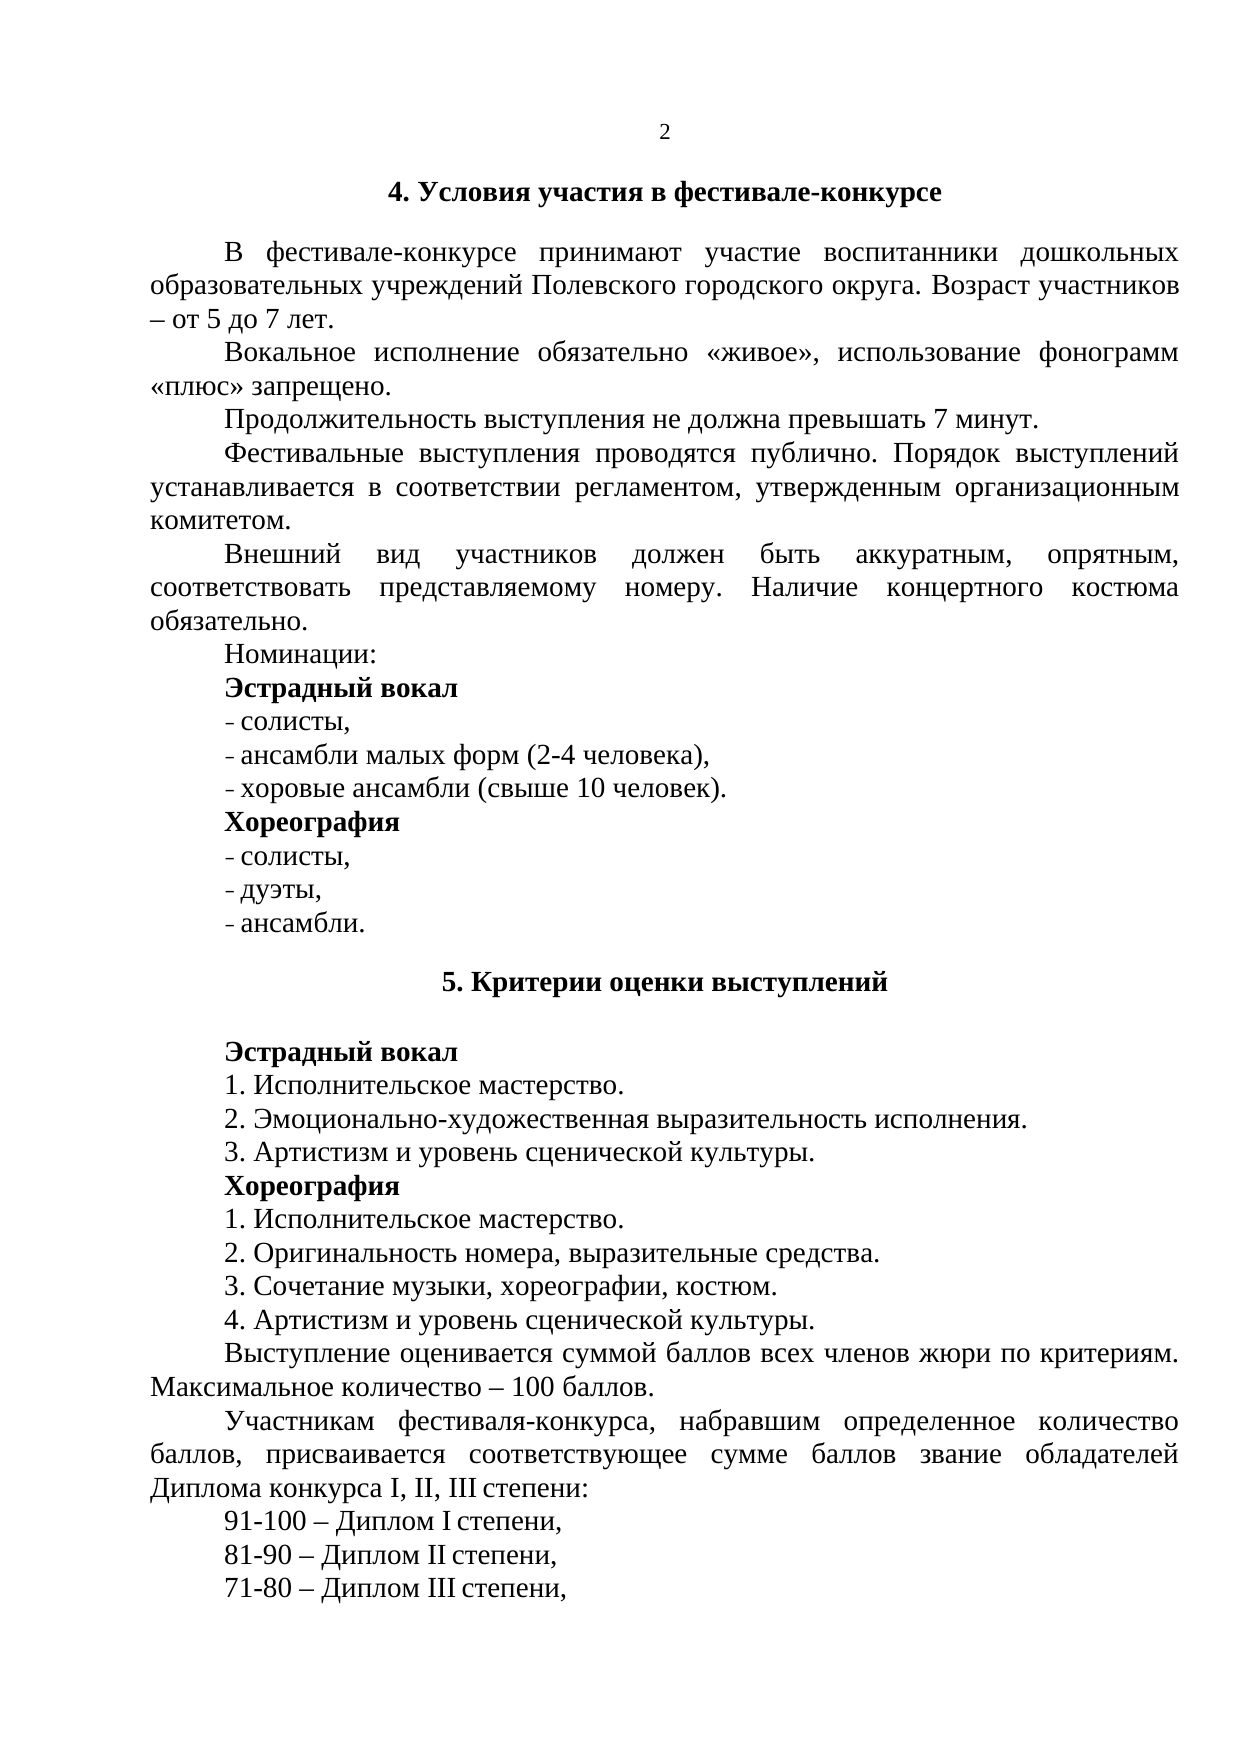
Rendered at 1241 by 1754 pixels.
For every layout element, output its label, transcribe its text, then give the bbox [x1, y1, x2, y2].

text – дуэты, [150, 871, 1180, 905]
text – ансамбли. [150, 905, 1180, 938]
text В фестивале-конкурсе принимают участие воспитанники дошкольных образовательных учреждений Полевского городского округа. Возраст участников – от 5 до 7 лет. [150, 234, 1180, 334]
text Участникам фестиваля-конкурса, набравшим определенное количество баллов, присваивается соответствующее сумме баллов звание обладателей Диплома конкурса I, II, III степени: [150, 1403, 1180, 1503]
text 4. Артистизм и уровень сценической культуры. [224, 1302, 1180, 1336]
text 1. Исполнительское мастерство. [224, 1067, 1180, 1101]
text 3. Сочетание музыки, хореографии, костюм. [224, 1268, 1180, 1302]
text Эстрадный вокал [150, 670, 1180, 703]
text Внешний вид участников должен быть аккуратным, опрятным, соответствовать представляемому номеру. Наличие концертного костюма обязательно. [150, 536, 1180, 636]
text 3. Артистизм и уровень сценической культуры. [224, 1134, 1180, 1168]
text Выступление оценивается суммой баллов всех членов жюри по критериям. Максимальное количество – 100 баллов. [150, 1336, 1180, 1403]
text Номинации: [150, 636, 1180, 670]
text Хореография [224, 1168, 1180, 1201]
text Фестивальные выступления проводятся публично. Порядок выступлений устанавливается в соответствии регламентом, утвержденным организационным комитетом. [150, 435, 1180, 536]
text 4. Условия участия в фестивале-конкурсе [150, 174, 1180, 207]
text 2. Эмоционально-художественная выразительность исполнения. [224, 1101, 1180, 1134]
text – ансамбли малых форм (2-4 человека), [150, 737, 1180, 771]
text 91-100 – Диплом I степени, [150, 1503, 1180, 1537]
text 2. Оригинальность номера, выразительные средства. [224, 1235, 1180, 1268]
text 5. Критерии оценки выступлений [150, 964, 1180, 998]
text – солисты, [150, 703, 1180, 737]
text Продолжительность выступления не должна превышать 7 минут. [150, 402, 1180, 435]
text Эстрадный вокал [150, 1034, 1180, 1067]
text – солисты, [150, 838, 1180, 871]
text Вокальное исполнение обязательно «живое», использование фонограмм «плюс» запрещено. [150, 334, 1180, 402]
text 1. Исполнительское мастерство. [224, 1201, 1180, 1235]
text 81-90 – Диплом II степени, [150, 1537, 1180, 1570]
text Хореография [150, 804, 1180, 838]
text – хоровые ансамбли (свыше 10 человек). [150, 771, 1180, 804]
text 71-80 – Диплом III степени, [150, 1570, 1180, 1604]
